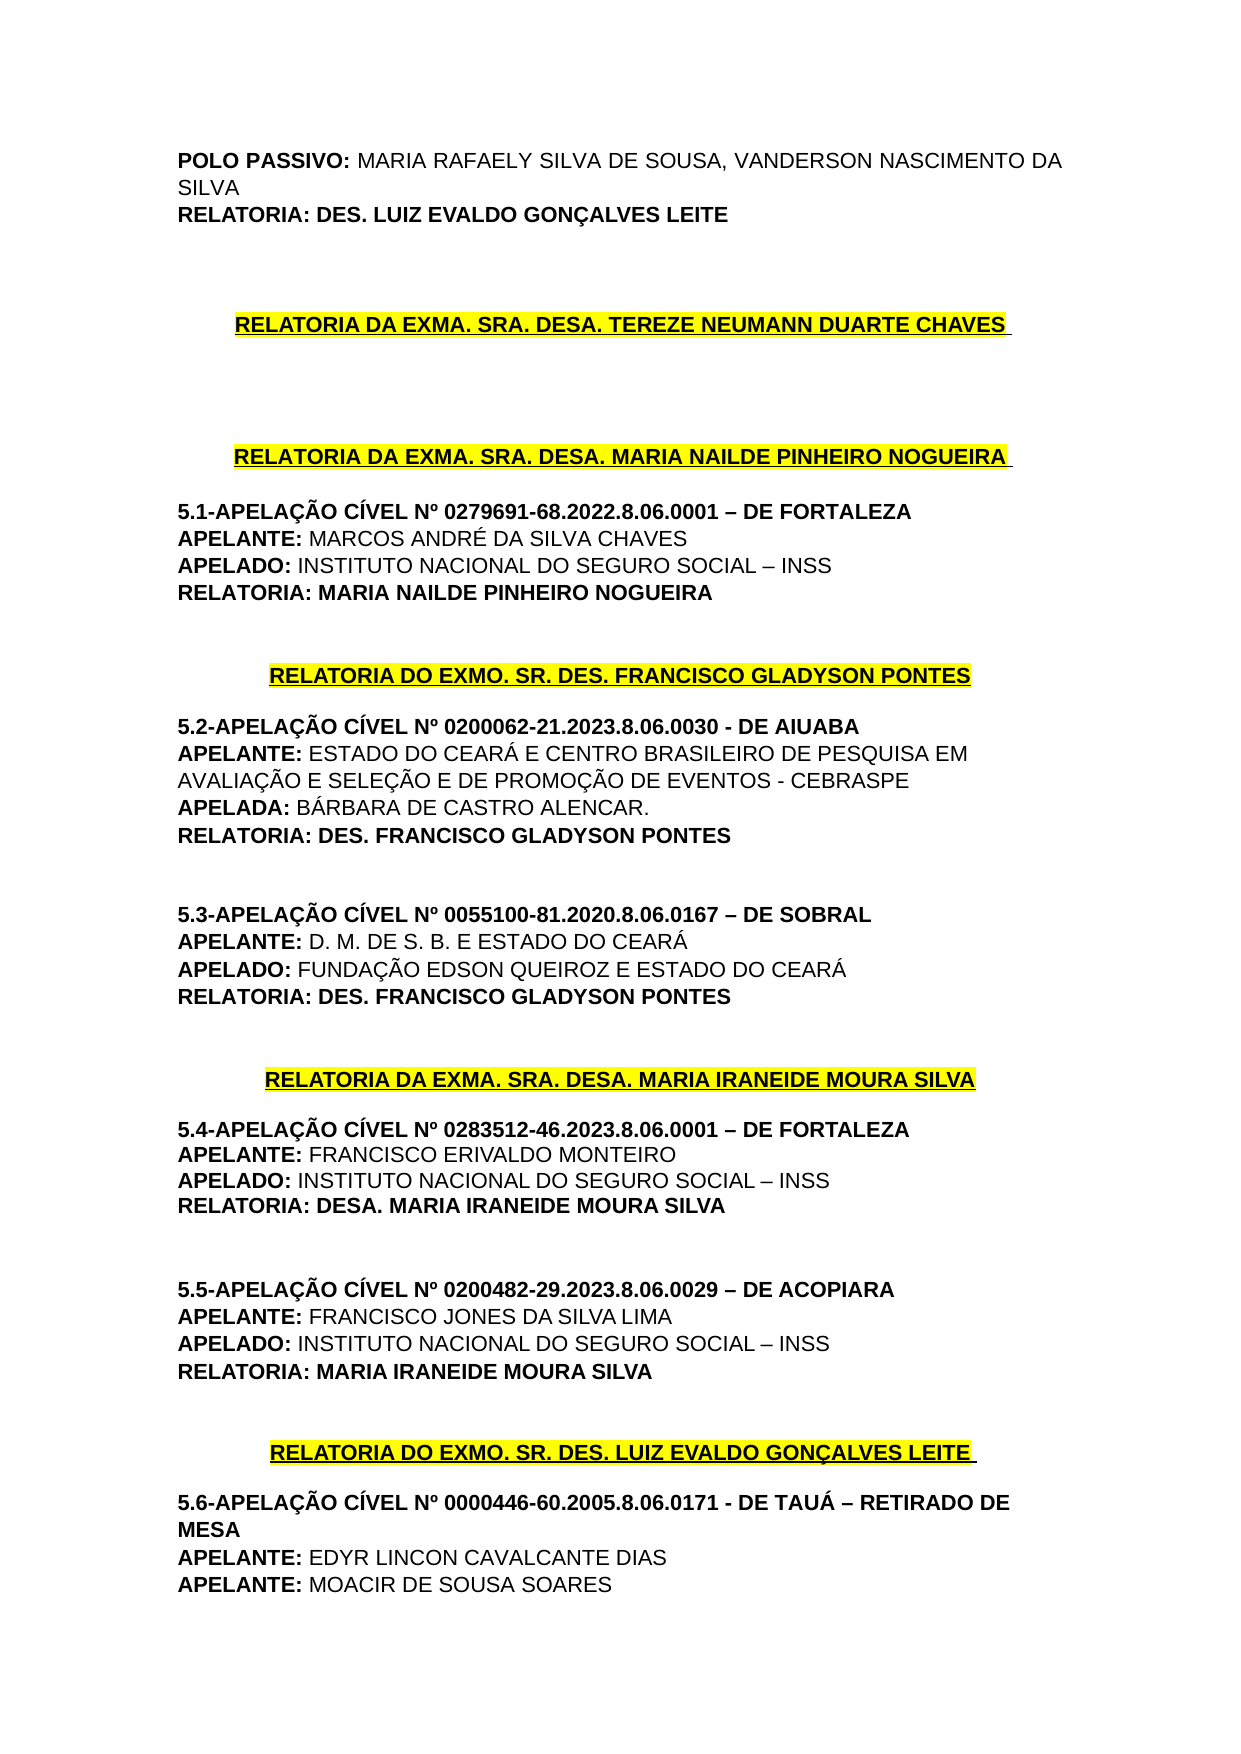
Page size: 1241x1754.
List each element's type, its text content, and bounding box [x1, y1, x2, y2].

text 5.4-APELAÇÃO CÍVEL Nº 0283512-46.2023.8.06.0001 – DE FORTALEZA [177, 1117, 1063, 1142]
text APELANTE: FRANCISCO ERIVALDO MONTEIRO [177, 1142, 1063, 1168]
text APELADA: BÁRBARA DE CASTRO ALENCAR. [177, 795, 1063, 821]
text APELANTE: ESTADO DO CEARÁ E CENTRO BRASILEIRO DE PESQUISA EM AVALIAÇÃO E SELEÇÃO E DE PROMOÇÃO DE EVENTOS - CEBRASPE [177, 741, 1063, 793]
text POLO PASSIVO: MARIA RAFAELY SILVA DE SOUSA, VANDERSON NASCIMENTO DA SILVA [177, 148, 1063, 200]
text APELADO: FUNDAÇÃO EDSON QUEIROZ E ESTADO DO CEARÁ [177, 956, 1063, 982]
text 5.5-APELAÇÃO CÍVEL Nº 0200482-29.2023.8.06.0029 – DE ACOPIARA [177, 1277, 1063, 1302]
text APELADO: INSTITUTO NACIONAL DO SEGURO SOCIAL – INSS [177, 1168, 1063, 1193]
text 5.1-APELAÇÃO CÍVEL Nº 0279691-68.2022.8.06.0001 – DE FORTALEZA [177, 499, 1063, 524]
text APELANTE: MARCOS ANDRÉ DA SILVA CHAVES [177, 526, 1063, 551]
text RELATORIA DO EXMO. SR. DES. FRANCISCO GLADYSON PONTES [177, 663, 1063, 688]
text RELATORIA DO EXMO. SR. DES. LUIZ EVALDO GONÇALVES LEITE [177, 1440, 1063, 1465]
text APELADO: INSTITUTO NACIONAL DO SEGURO SOCIAL – INSS [177, 553, 1063, 578]
text RELATORIA DA EXMA. SRA. DESA. MARIA IRANEIDE MOURA SILVA [177, 1067, 1063, 1092]
text RELATORIA: MARIA IRANEIDE MOURA SILVA [177, 1358, 1063, 1384]
text APELANTE: D. M. DE S. B. E ESTADO DO CEARÁ [177, 929, 1063, 954]
text RELATORIA: MARIA NAILDE PINHEIRO NOGUEIRA [177, 580, 1063, 605]
text APELANTE: MOACIR DE SOUSA SOARES [177, 1572, 1063, 1597]
text 5.6-APELAÇÃO CÍVEL Nº 0000446-60.2005.8.06.0171 - DE TAUÁ – RETIRADO DE MESA [177, 1490, 1063, 1542]
text RELATORIA: DES. LUIZ EVALDO GONÇALVES LEITE [177, 202, 1063, 227]
text 5.2-APELAÇÃO CÍVEL Nº 0200062-21.2023.8.06.0030 - DE AIUABA [177, 714, 1063, 739]
text RELATORIA: DES. FRANCISCO GLADYSON PONTES [177, 984, 1063, 1009]
text APELANTE: FRANCISCO JONES DA SILVA LIMA [177, 1304, 1063, 1329]
text RELATORIA: DESA. MARIA IRANEIDE MOURA SILVA [177, 1193, 1063, 1218]
text 5.3-APELAÇÃO CÍVEL Nº 0055100-81.2020.8.06.0167 – DE SOBRAL [177, 902, 1063, 927]
text APELADO: INSTITUTO NACIONAL DO SEGURO SOCIAL – INSS [177, 1331, 1063, 1357]
text RELATORIA DA EXMA. SRA. DESA. MARIA NAILDE PINHEIRO NOGUEIRA [177, 444, 1063, 469]
text RELATORIA DA EXMA. SRA. DESA. TEREZE NEUMANN DUARTE CHAVES [177, 312, 1063, 337]
text RELATORIA: DES. FRANCISCO GLADYSON PONTES [177, 822, 1063, 848]
text APELANTE: EDYR LINCON CAVALCANTE DIAS [177, 1544, 1063, 1570]
